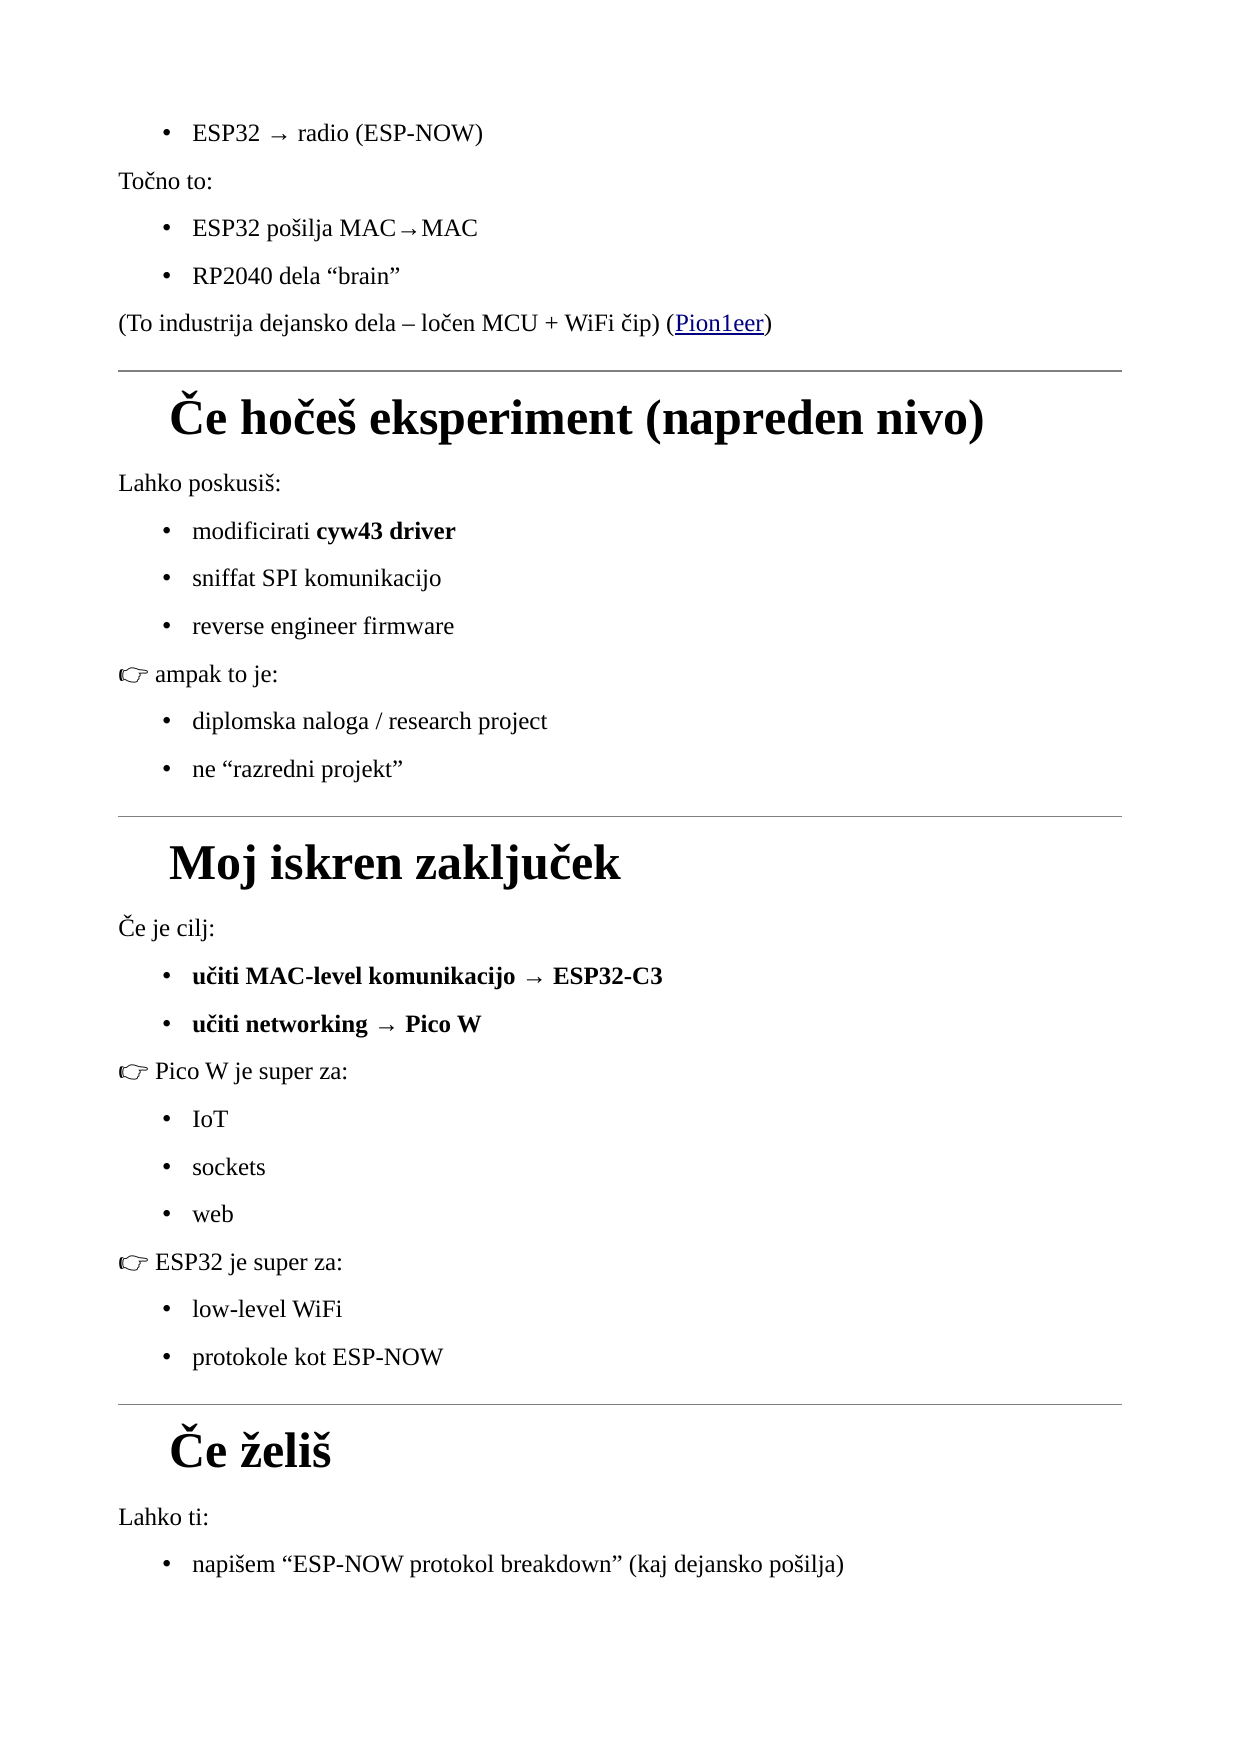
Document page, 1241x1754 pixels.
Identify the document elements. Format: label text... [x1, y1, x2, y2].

list napišem “ESP-NOW protokol breakdown” (kaj dejansko pošilja) [162, 1549, 1122, 1578]
subtitle 🧪 Če hočeš eksperiment (napreden nivo) [118, 388, 1122, 445]
subtitle 🚀 Če želiš [118, 1421, 1122, 1478]
text 👉 Pico W je super za: [118, 1056, 1122, 1085]
list reverse engineer firmware [162, 611, 1122, 640]
list web [162, 1199, 1122, 1228]
text Lahko poskusiš: [118, 468, 1122, 497]
list RP2040 dela “brain” [162, 261, 1122, 290]
text 👉 ampak to je: [118, 659, 1122, 687]
list ne “razredni projekt” [162, 754, 1122, 783]
list low-level WiFi [162, 1294, 1122, 1323]
text Če je cilj: [118, 913, 1122, 942]
list sockets [162, 1152, 1122, 1180]
list ESP32 → radio (ESP-NOW) [162, 118, 1122, 147]
list učiti MAC-level komunikacijo → ESP32-C3 [162, 961, 1122, 990]
list protokole kot ESP-NOW [162, 1342, 1122, 1371]
list IoT [162, 1104, 1122, 1133]
subtitle 🧭 Moj iskren zaključek [118, 833, 1122, 890]
text (To industrija dejansko dela – ločen MCU + WiFi čip) (Pion1eer) [118, 308, 1122, 337]
text 👉 ESP32 je super za: [118, 1247, 1122, 1276]
list učiti networking → Pico W [162, 1009, 1122, 1037]
list modificirati cyw43 driver [162, 516, 1122, 544]
text Točno to: [118, 166, 1122, 194]
list ESP32 pošilja MAC→MAC [162, 213, 1122, 242]
list sniffat SPI komunikacijo [162, 563, 1122, 592]
text Lahko ti: [118, 1502, 1122, 1530]
list diplomska naloga / research project [162, 706, 1122, 735]
